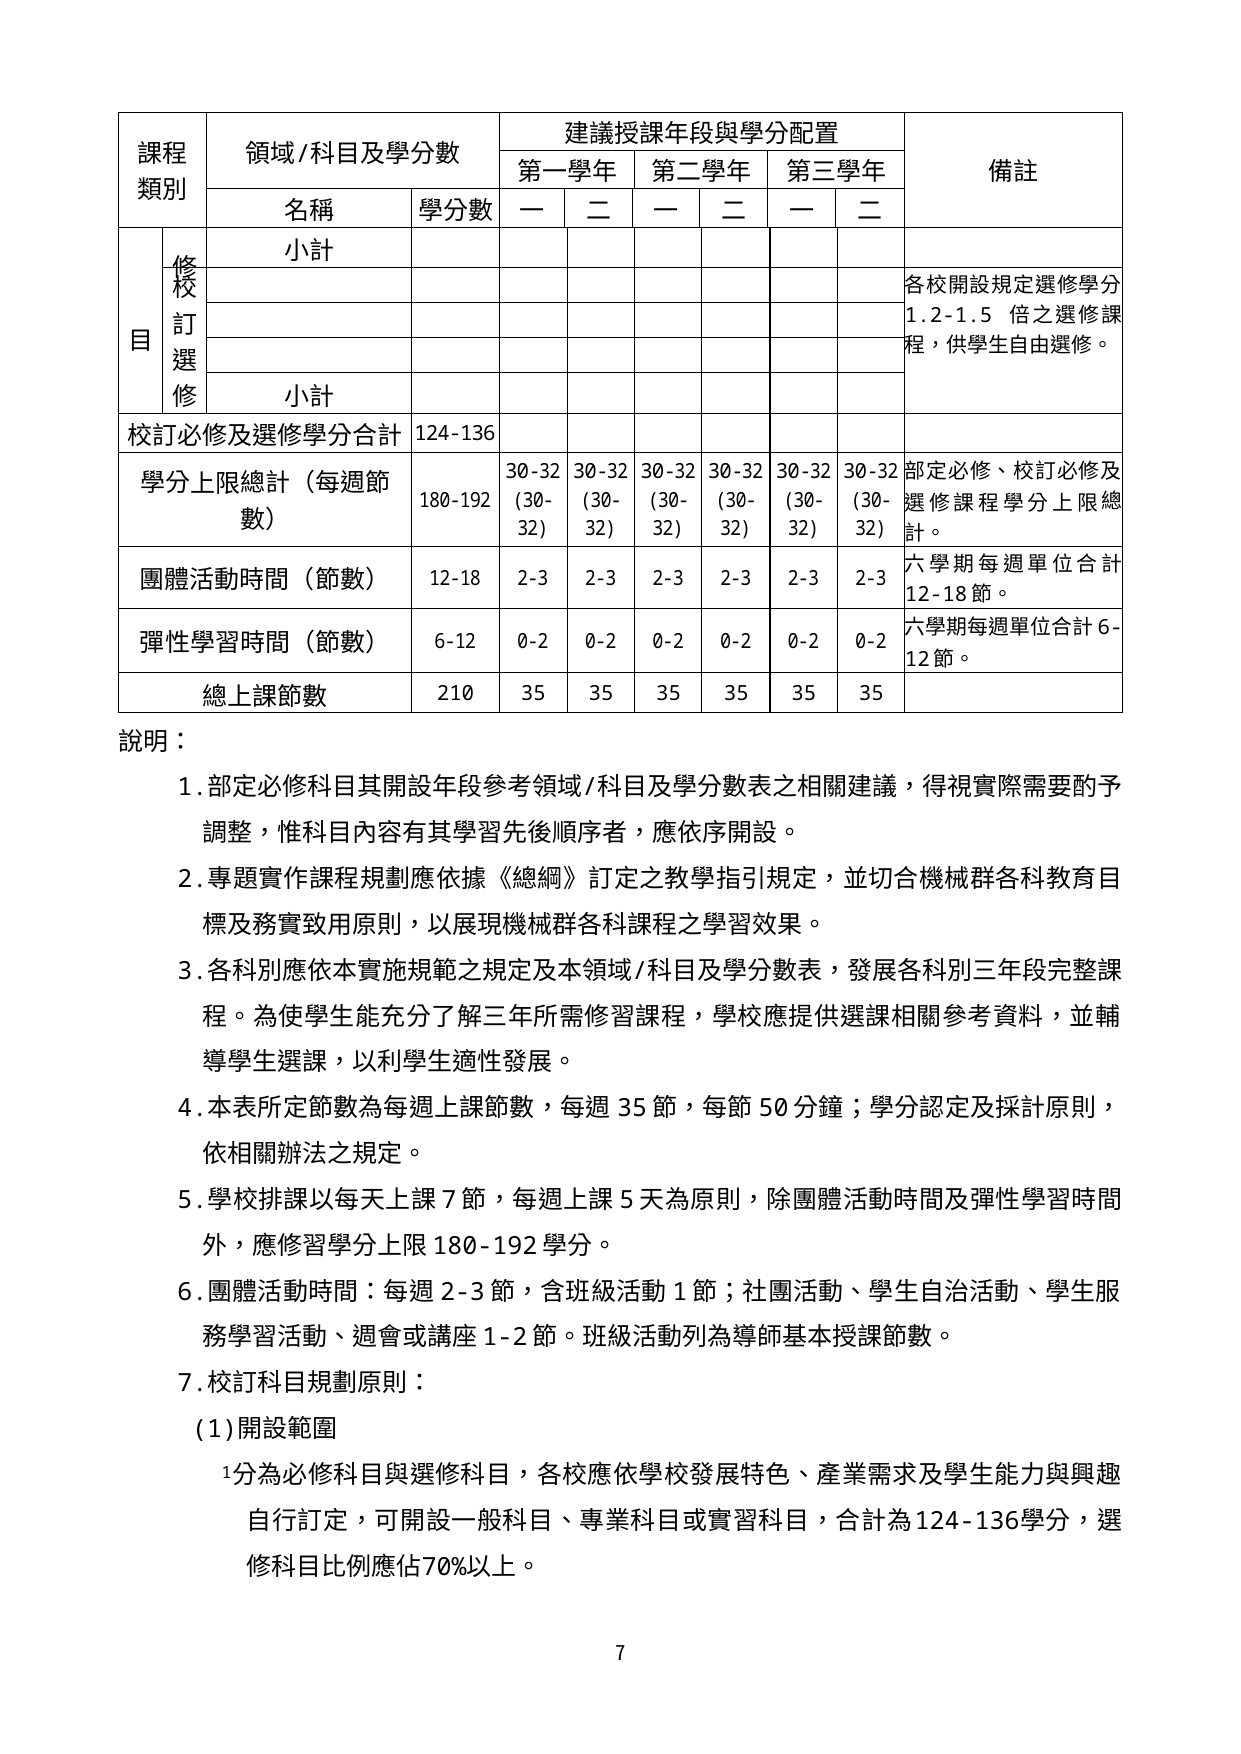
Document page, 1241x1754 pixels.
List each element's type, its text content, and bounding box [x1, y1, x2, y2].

table_cell [568, 303, 634, 337]
table_cell [905, 228, 1122, 267]
text (1)開設範圍 [192, 1401, 1122, 1447]
table_cell [635, 228, 701, 267]
text 1分為必修科目與選修科目，各校應依學校發展特色、產業需求及學生能力與興趣自行訂定，可開設一般科目、專業科目或實習科目，合計為124-136學分，選修科目比例應佔70%以上。 [221, 1447, 1122, 1584]
table_cell [702, 414, 769, 452]
table_cell 35 [771, 673, 837, 712]
table_cell [412, 228, 499, 267]
table_cell [838, 373, 904, 413]
table_cell [412, 338, 499, 372]
table_cell 小計 [207, 373, 411, 413]
table_cell 一 [633, 189, 699, 227]
text 1.部定必修科目其開設年段參考領域/科目及學分數表之相關建議，得視實際需要酌予調整，惟科目內容有其學習先後順序者，應依序開設。 [177, 759, 1122, 851]
table_cell 各校開設規定選修學分1.2-1.5 倍之選修課程，供學生自由選修。 [905, 268, 1122, 413]
table_header 課程 類別 [119, 113, 206, 227]
table_cell 35 [635, 673, 701, 712]
table_cell 0-2 [838, 609, 904, 672]
table_cell [207, 303, 411, 337]
table_header 備註 [905, 113, 1122, 227]
table_cell [905, 673, 1122, 712]
table_cell [568, 414, 634, 452]
table_cell [838, 228, 904, 267]
table_header 建議授課年段與學分配置 [500, 113, 904, 149]
table_cell [838, 338, 904, 372]
text 7.校訂科目規劃原則： [177, 1355, 1122, 1401]
text 6.團體活動時間：每週2-3節，含班級活動1節；社團活動、學生自治活動、學生服務學習活動、週會或講座1-2節。班級活動列為導師基本授課節數。 [177, 1263, 1122, 1355]
table_cell 0-2 [771, 609, 837, 672]
table_cell 二 [836, 189, 904, 227]
text 3.各科別應依本實施規範之規定及本領域/科目及學分數表，發展各科別三年段完整課程。為使學生能充分了解三年所需修習課程，學校應提供選課相關參考資料，並輔導學生選課，以利學生適性發展。 [177, 942, 1122, 1080]
table_cell [568, 373, 634, 413]
table_cell [771, 338, 837, 372]
table_cell 2-3 [702, 547, 769, 608]
table_cell 第一學年 [500, 151, 634, 188]
table_cell [207, 268, 411, 302]
table_cell 部定必修、校訂必修及選修課程學分上限總計。 [905, 453, 1122, 546]
table_cell 2-3 [635, 547, 701, 608]
table_cell [771, 373, 837, 413]
table_cell [702, 268, 769, 302]
table_cell [702, 228, 769, 267]
table_cell 二 [700, 189, 767, 227]
table_cell [500, 303, 567, 337]
table_cell 第二學年 [635, 151, 767, 188]
table_cell [838, 268, 904, 302]
table_cell [500, 228, 567, 267]
table_cell 35 [702, 673, 769, 712]
table_cell 35 [568, 673, 634, 712]
table_cell [635, 373, 701, 413]
table_cell 彈性學習時間（節數） [119, 609, 411, 672]
table_cell 30-32 (30-32) [838, 453, 904, 546]
table_cell [568, 228, 634, 267]
table_cell 校訂必修 [163, 228, 206, 267]
table_cell 名稱 [207, 189, 411, 227]
table_cell 0-2 [500, 609, 567, 672]
table_cell [635, 268, 701, 302]
table_cell [905, 414, 1122, 452]
table_cell [635, 338, 701, 372]
table_cell 35 [500, 673, 567, 712]
table_cell 六學期每週單位合計6-12節。 [905, 609, 1122, 672]
table_cell 2-3 [771, 547, 837, 608]
table_cell [635, 303, 701, 337]
table_cell [771, 303, 837, 337]
table_cell [771, 228, 837, 267]
table_cell 30-32 (30-32) [771, 453, 837, 546]
table_cell [702, 373, 769, 413]
table_cell [500, 373, 567, 413]
table_cell 35 [838, 673, 904, 712]
table_cell 0-2 [635, 609, 701, 672]
table_cell [412, 373, 499, 413]
table_cell [702, 338, 769, 372]
table_cell 六學期每週單位合計12-18節。 [905, 547, 1122, 608]
table_cell [207, 338, 411, 372]
table_cell 2-3 [500, 547, 567, 608]
table_cell 二 [565, 189, 632, 227]
table_cell 校訂選修 [163, 268, 206, 413]
table_cell [635, 414, 701, 452]
table_cell 目 [119, 228, 162, 413]
table_cell 小計 [207, 228, 411, 267]
table_cell 124-136 [412, 414, 499, 452]
table_cell [568, 338, 634, 372]
table_cell 180-192 [412, 453, 499, 546]
table_cell 一 [768, 189, 835, 227]
text 2.專題實作課程規劃應依據《總綱》訂定之教學指引規定，並切合機械群各科教育目標及務實致用原則，以展現機械群各科課程之學習效果。 [177, 851, 1122, 942]
text 5.學校排課以每天上課7節，每週上課5天為原則，除團體活動時間及彈性學習時間外，應修習學分上限180-192學分。 [177, 1172, 1122, 1263]
table_cell [500, 338, 567, 372]
table_cell 2-3 [568, 547, 634, 608]
table_cell 團體活動時間（節數） [119, 547, 411, 608]
table_cell [500, 268, 567, 302]
table_cell 學分上限總計（每週節數） [119, 453, 411, 546]
table_cell 30-32 (30-32) [635, 453, 701, 546]
table_cell 2-3 [838, 547, 904, 608]
table_cell 30-32 (30-32) [500, 453, 567, 546]
table_cell [500, 414, 567, 452]
text 說明： [118, 713, 1122, 759]
table_header 領域/科目及學分數 [207, 113, 499, 188]
table_cell [771, 268, 837, 302]
table_cell 校訂必修及選修學分合計 [119, 414, 411, 452]
table_cell 學分數 [412, 189, 499, 227]
table_cell 第三學年 [768, 151, 904, 188]
table_cell 12-18 [412, 547, 499, 608]
table_cell [838, 303, 904, 337]
table_cell 30-32 (30-32) [702, 453, 769, 546]
table_cell 總上課節數 [119, 673, 411, 712]
table_cell [838, 414, 904, 452]
table_cell 210 [412, 673, 499, 712]
table_cell [568, 268, 634, 302]
text 4.本表所定節數為每週上課節數，每週35節，每節50分鐘；學分認定及採計原則，依相關辦法之規定。 [177, 1080, 1122, 1172]
table_cell [771, 414, 837, 452]
table_cell 0-2 [702, 609, 769, 672]
table_cell 一 [500, 189, 564, 227]
table_cell [702, 303, 769, 337]
table_cell 6-12 [412, 609, 499, 672]
table_cell [412, 268, 499, 302]
table_cell 30-32 (30-32) [568, 453, 634, 546]
table_cell [412, 303, 499, 337]
table_cell 0-2 [568, 609, 634, 672]
